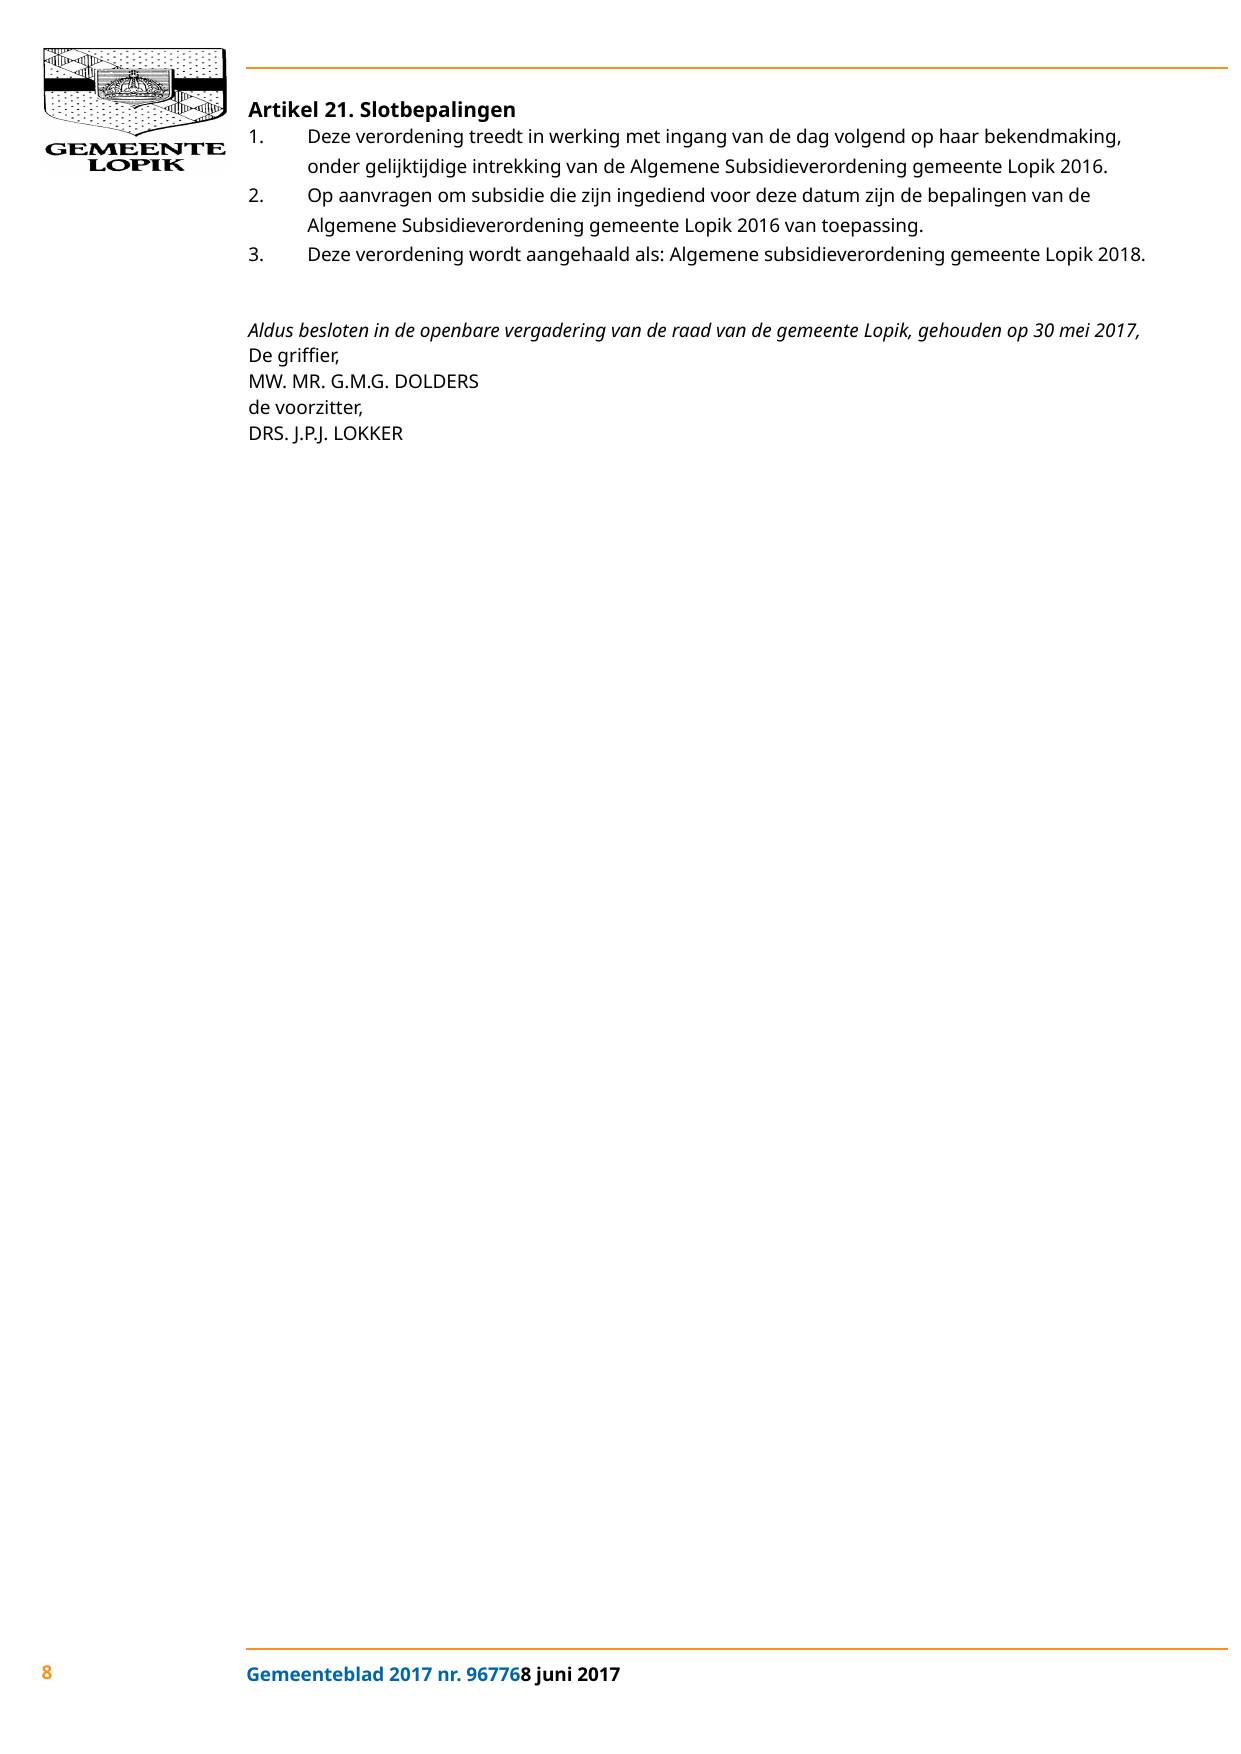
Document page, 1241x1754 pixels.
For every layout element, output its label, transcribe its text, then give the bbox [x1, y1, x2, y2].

text MW. MR. G.M.G. DOLDERS [248, 368, 1152, 394]
text De griffier, [248, 342, 1152, 368]
text DRS. J.P.J. LOKKER [248, 420, 1152, 445]
text Aldus besloten in de openbare vergadering van de raad van de gemeente Lopik, gehouden op 30 mei 2017, [248, 317, 1152, 342]
list Deze verordening wordt aangehaald als: Algemene subsidieverordening gemeente Lopik 2018. [248, 242, 1152, 267]
picture [41, 47, 231, 172]
list Deze verordening treedt in werking met ingang van de dag volgend op haar bekendmaking, onder gelijktijdige intrekking van de Algemene Subsidieverordening gemeente Lopik 2016. [248, 123, 1152, 178]
list Op aanvragen om subsidie die zijn ingediend voor deze datum zijn de bepalingen van de Algemene Subsidieverordening gemeente Lopik 2016 van toepassing. [248, 182, 1152, 238]
text de voorzitter, [248, 394, 1152, 420]
text Artikel 21. Slotbepalingen [248, 95, 1152, 123]
